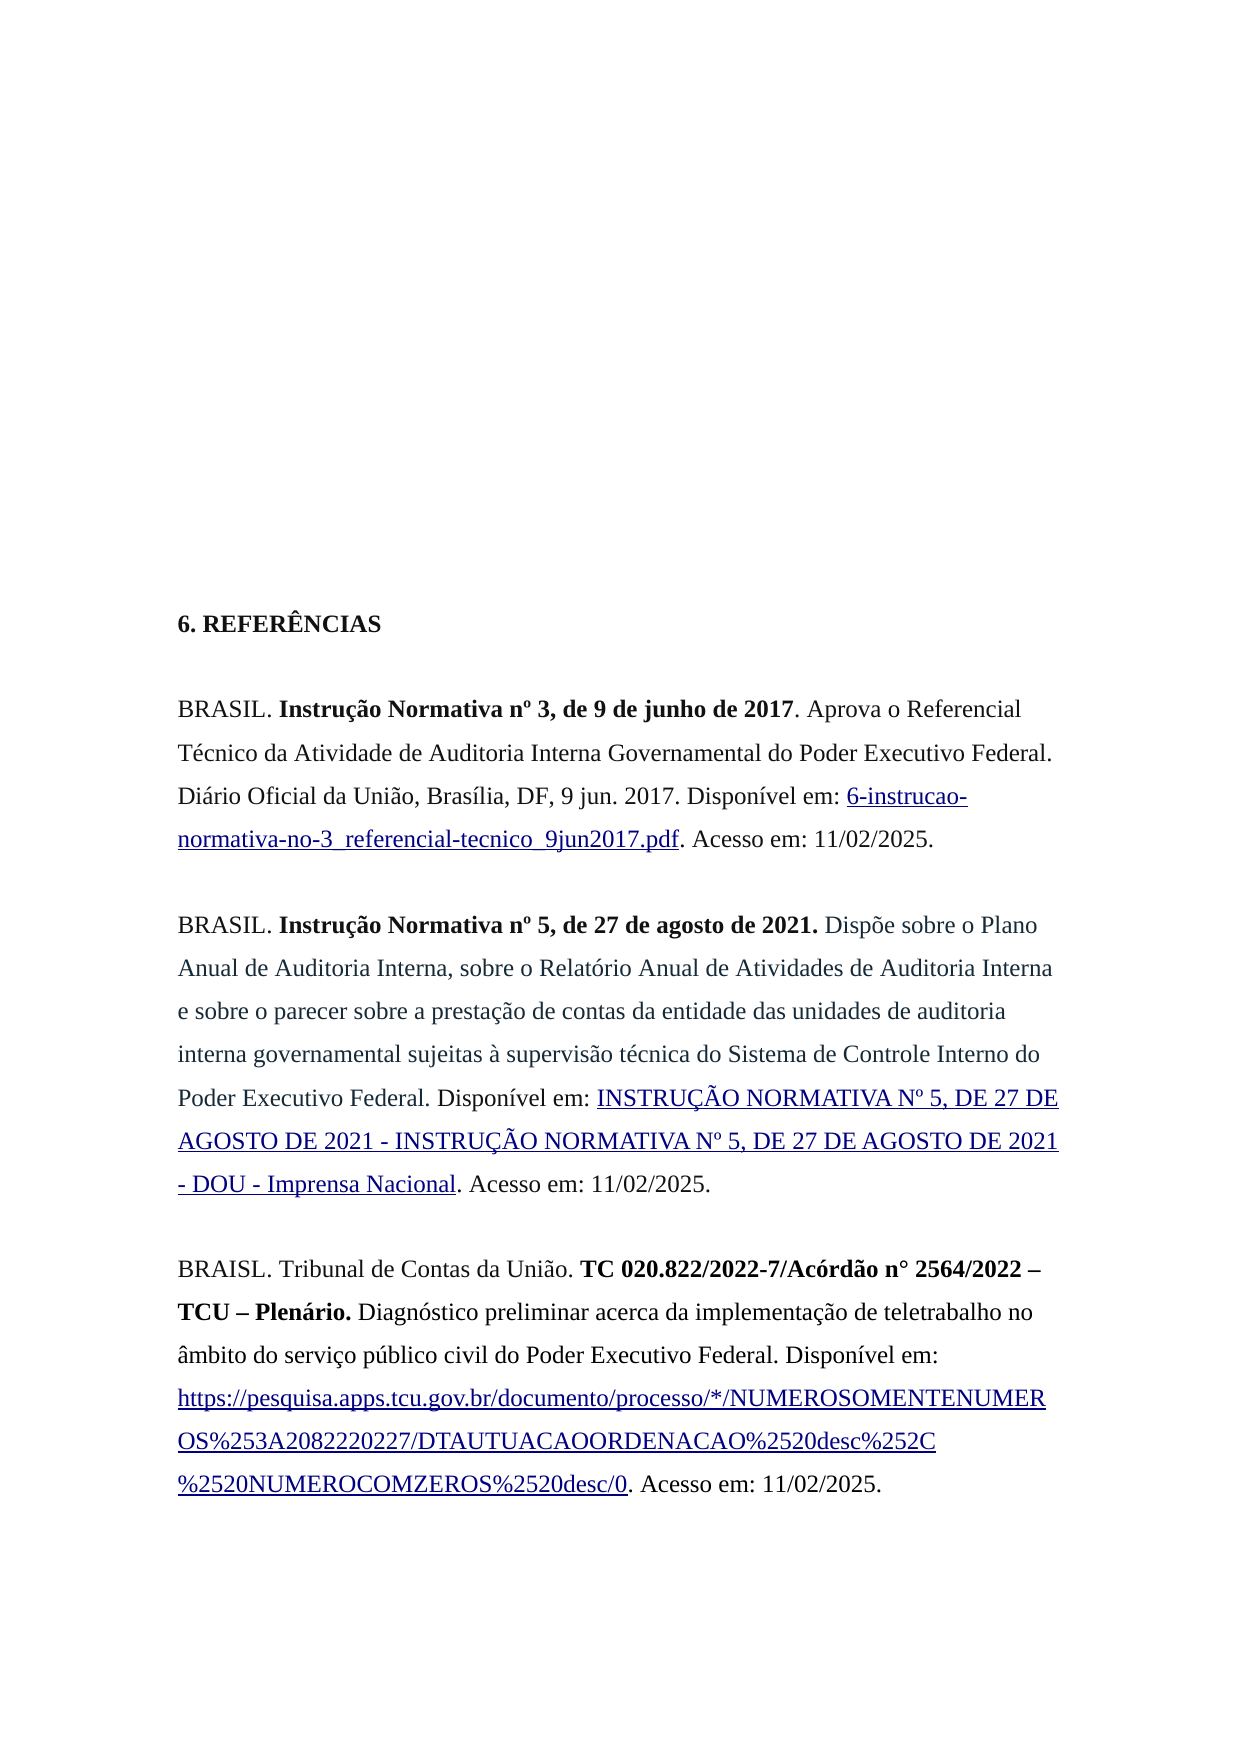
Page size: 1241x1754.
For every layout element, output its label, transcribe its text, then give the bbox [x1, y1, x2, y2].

text BRASIL. Instrução Normativa nº 3, de 9 de junho de 2017. Aprova o Referencial Técnico da Atividade de Auditoria Interna Governamental do Poder Executivo Federal. Diário Oficial da União, Brasília, DF, 9 jun. 2017. Disponível em: 6-instrucao-normativa-no-3_referencial-tecnico_9jun2017.pdf. Acesso em: 11/02/2025. [177, 694, 1063, 853]
subtitle 6. REFERÊNCIAS [177, 609, 1063, 638]
text BRAISL. Tribunal de Contas da União. TC 020.822/2022-7/Acórdão n° 2564/2022 – TCU – Plenário. Diagnóstico preliminar acerca da implementação de teletrabalho no âmbito do serviço público civil do Poder Executivo Federal. Disponível em: https://pesquisa.apps.tcu.gov.br/documento/processo/*/NUMEROSOMENTENUMEROS%253A2082220227/DTAUTUACAOORDENACAO%2520desc%252C%2520NUMEROCOMZEROS%2520desc/0. Acesso em: 11/02/2025. [177, 1254, 1063, 1498]
text BRASIL. Instrução Normativa nº 5, de 27 de agosto de 2021. Dispõe sobre o Plano Anual de Auditoria Interna, sobre o Relatório Anual de Atividades de Auditoria Interna e sobre o parecer sobre a prestação de contas da entidade das unidades de auditoria interna governamental sujeitas à supervisão técnica do Sistema de Controle Interno do Poder Executivo Federal. Disponível em: INSTRUÇÃO NORMATIVA Nº 5, DE 27 DE AGOSTO DE 2021 - INSTRUÇÃO NORMATIVA Nº 5, DE 27 DE AGOSTO DE 2021 - DOU - Imprensa Nacional. Acesso em: 11/02/2025. [177, 910, 1063, 1198]
